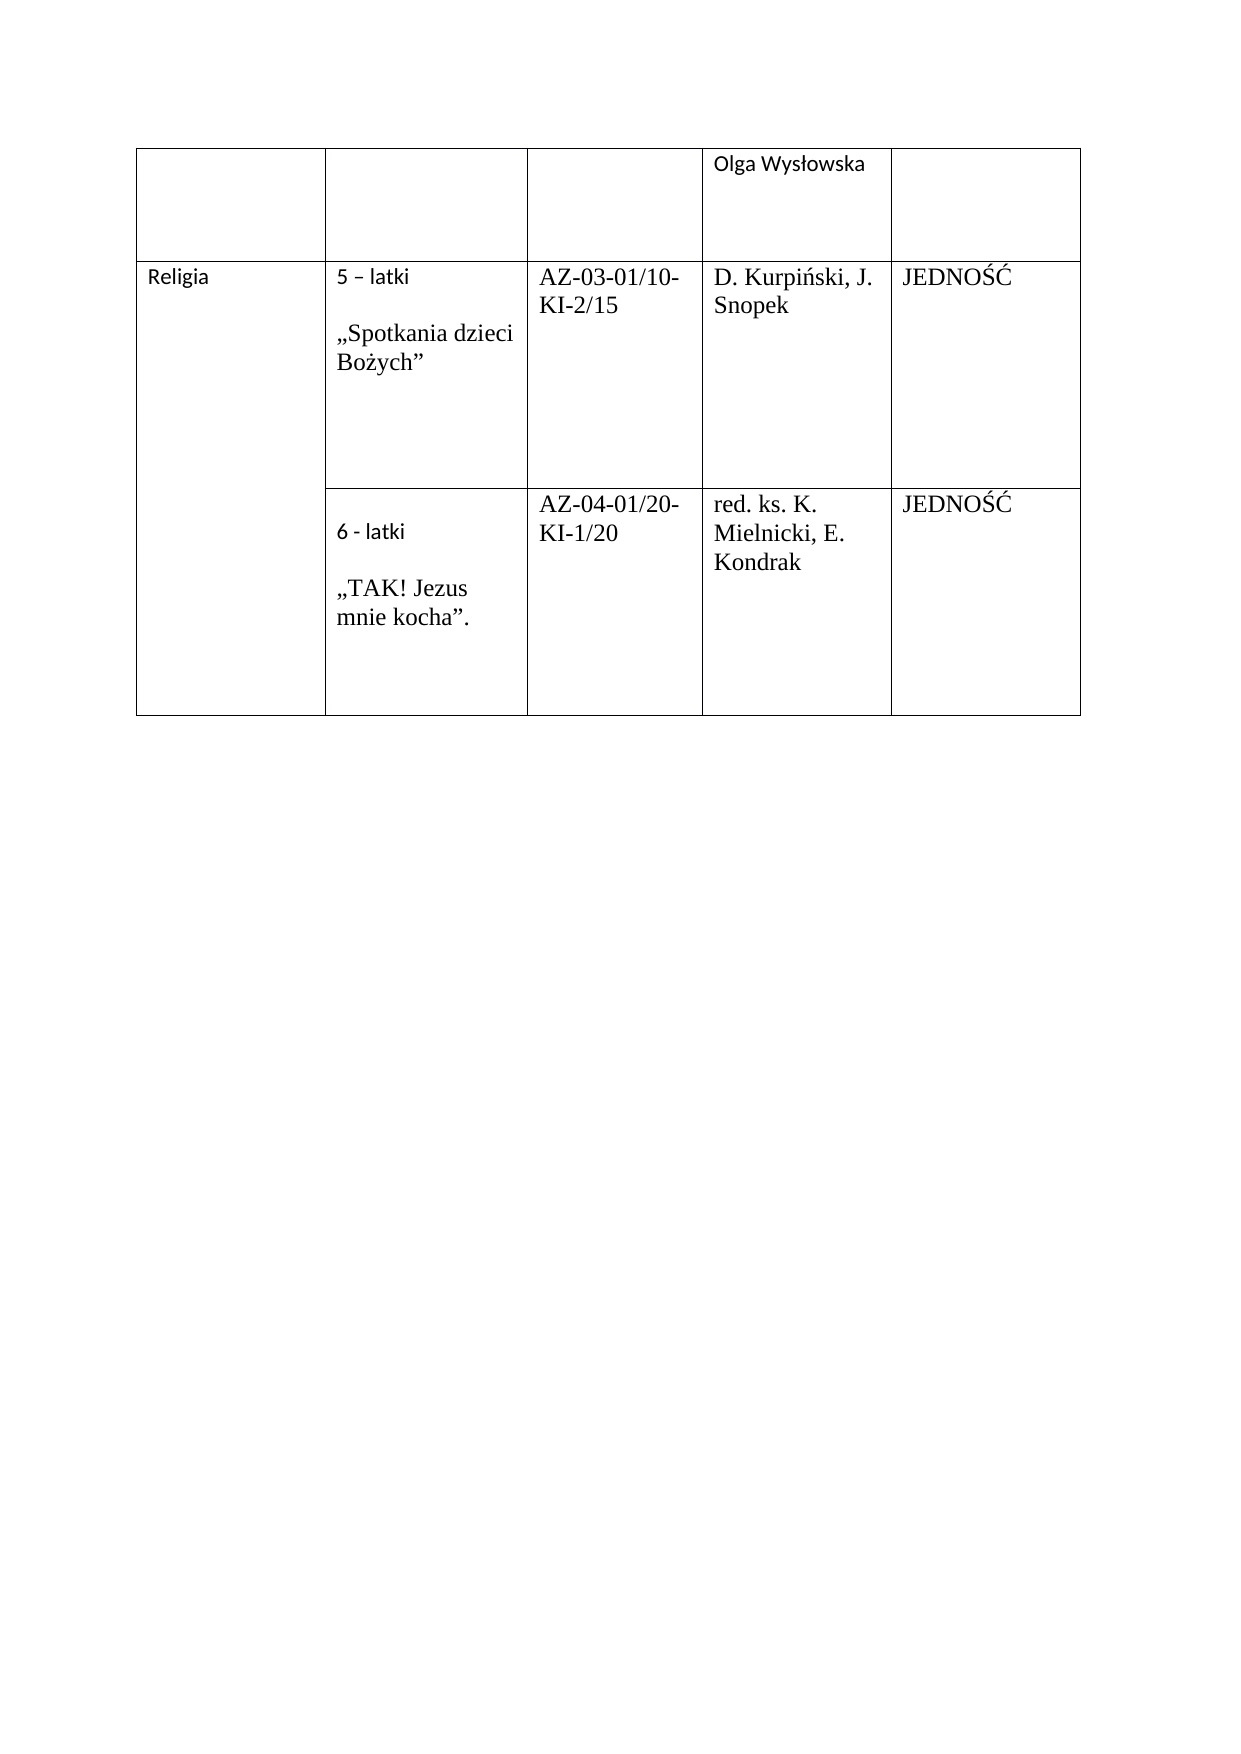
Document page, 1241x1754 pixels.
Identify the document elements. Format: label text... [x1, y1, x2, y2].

table_cell 5 – latki „Spotkania dzieci Bożych” [326, 262, 527, 488]
table_cell D. Kurpiński, J. Snopek [703, 262, 891, 488]
table_cell JEDNOŚĆ [892, 262, 1080, 488]
table_cell red. ks. K. Mielnicki, E. Kondrak [703, 489, 891, 715]
table_cell 6 - latki „TAK! Jezus mnie kocha”. [326, 489, 527, 715]
table_cell Olga Wysłowska [703, 149, 891, 261]
table_cell [528, 149, 702, 261]
table_cell AZ-03-01/10-KI-2/15 [528, 262, 702, 488]
table_cell [326, 149, 527, 261]
table_cell AZ-04-01/20-KI-1/20 [528, 489, 702, 715]
table_cell [137, 149, 325, 261]
table_cell JEDNOŚĆ [892, 489, 1080, 715]
table_cell [892, 149, 1080, 261]
table_cell Religia [137, 262, 325, 715]
